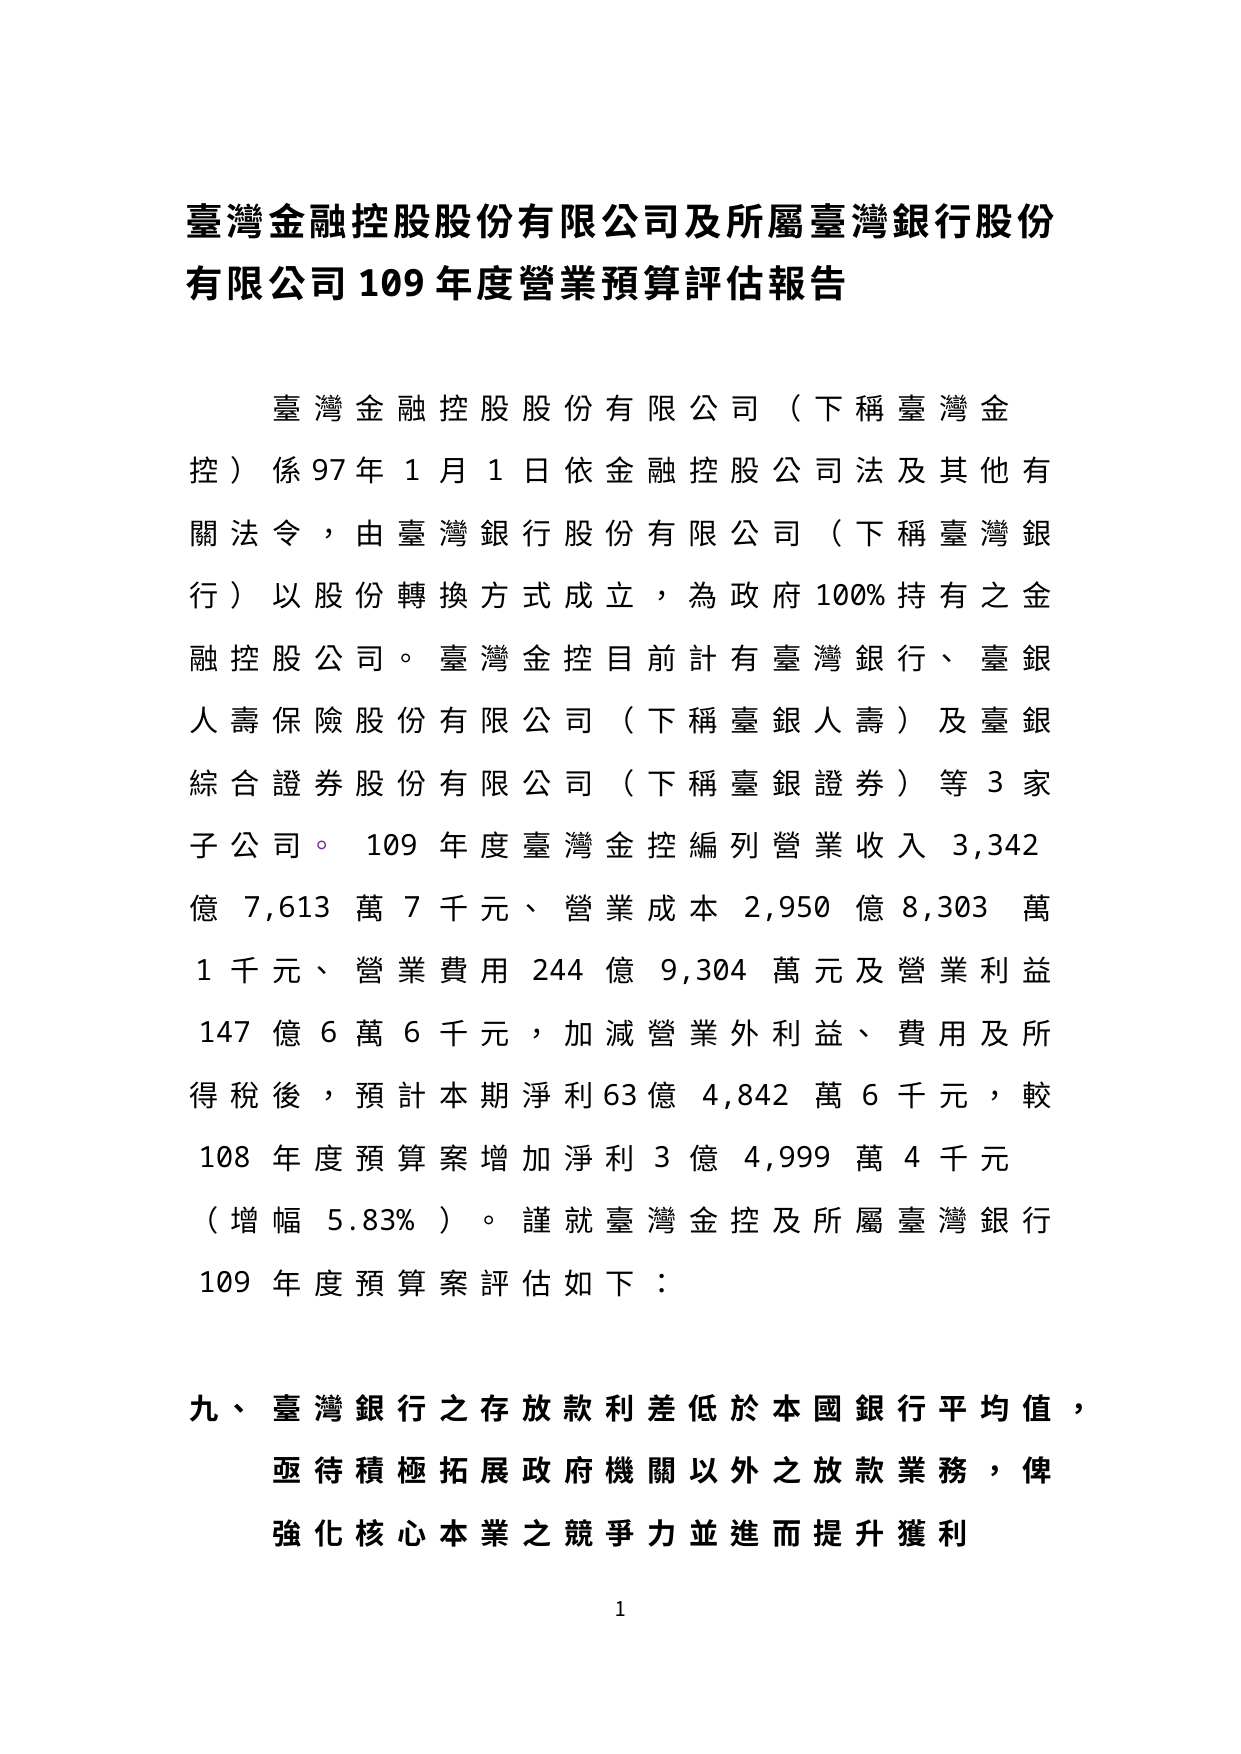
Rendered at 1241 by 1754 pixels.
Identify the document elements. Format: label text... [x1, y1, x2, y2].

text 臺灣金融控股股份有限公司（下稱臺灣金控）係97年1月1日依金融控股公司法及其他有關法令，由臺灣銀行股份有限公司（下稱臺灣銀行）以股份轉換方式成立，為政府100%持有之金融控股公司。臺灣金控目前計有臺灣銀行、臺銀人壽保險股份有限公司（下稱臺銀人壽）及臺銀綜合證券股份有限公司（下稱臺銀證券）等3家子公司。109年度臺灣金控編列營業收入3,342億7,613萬7千元、營業成本2,950億8,303 萬1千元、營業費用244億9,304萬元及營業利益147億6萬6千元，加減營業外利益、費用及所得稅後，預計本期淨利63億4,842萬6千元，較108年度預算案增加淨利3億4,999萬4千元（增幅5.83%）。謹就臺灣金控及所屬臺灣銀行109年度預算案評估如下： [183, 365, 1058, 1302]
text 九、臺灣銀行之存放款利差低於本國銀行平均值，亟待積極拓展政府機關以外之放款業務，俾強化核心本業之競爭力並進而提升獲利 [183, 1365, 1058, 1552]
text 臺灣金融控股股份有限公司及所屬臺灣銀行股份有限公司109年度營業預算評估報告 [183, 177, 1058, 302]
